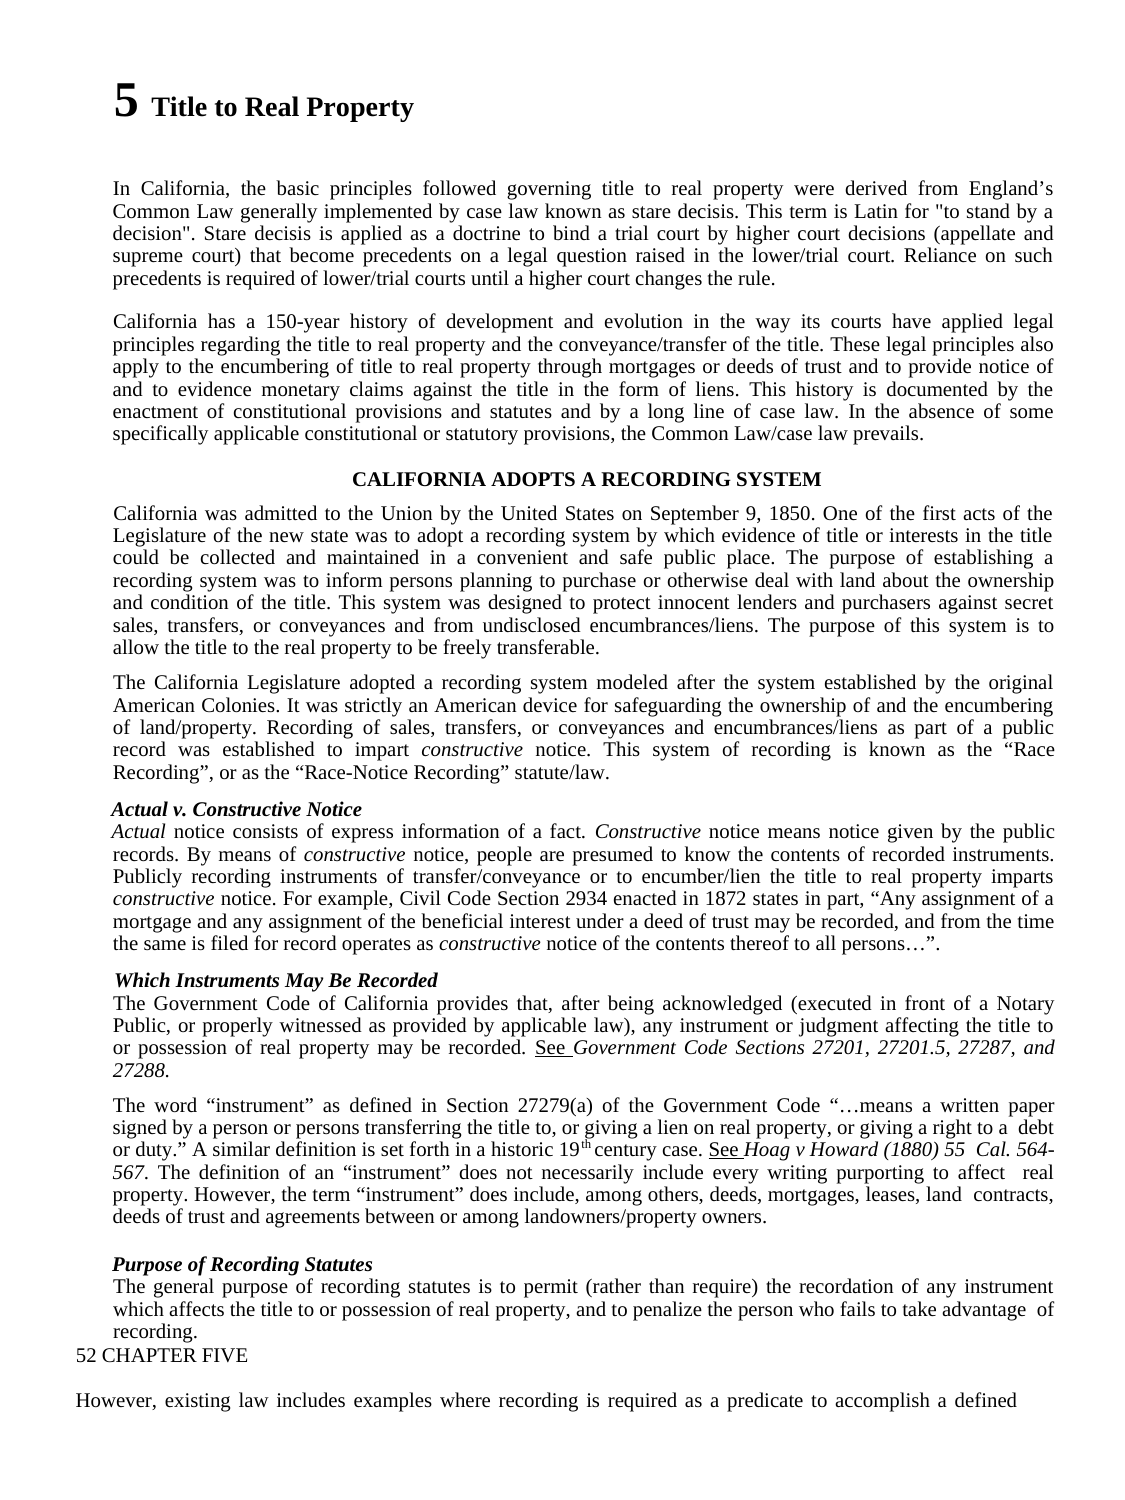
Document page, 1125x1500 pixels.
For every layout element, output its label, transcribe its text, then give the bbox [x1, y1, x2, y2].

text 5 Title to Real Property [113, 69, 1056, 127]
text However, existing law includes examples where recording is required as a predicate to accomplish a defined [75, 1389, 1018, 1412]
text In California, the basic principles followed governing title to real property were derived from England’s Common Law generally implemented by case law known as stare decisis. This term is Latin for "to stand by a decision". Stare decisis is applied as a doctrine to bind a trial court by higher court decisions (appellate and supreme court) that become precedents on a legal question raised in the lower/trial court. Reliance on such precedents is required of lower/trial courts until a higher court changes the rule. [112, 178, 1055, 290]
text California has a 150-year history of development and evolution in the way its courts have applied legal principles regarding the title to real property and the conveyance/transfer of the title. These legal principles also apply to the encumbering of title to real property through mortgages or deeds of trust and to provide notice of and to evidence monetary claims against the title in the form of liens. This history is documented by the enactment of constitutional provisions and statutes and by a long line of case law. In the absence of some specifically applicable constitutional or statutory provisions, the Common Law/case law prevails. [112, 311, 1055, 445]
text Actual notice consists of express information of a fact. Constructive notice means notice given by the public records. By means of constructive notice, people are presumed to know the contents of recorded instruments. Publicly recording instruments of transfer/conveyance or to encumber/lien the title to real property imparts constructive notice. For example, Civil Code Section 2934 enacted in 1872 states in part, “Any assignment of a mortgage and any assignment of the beneficial interest under a deed of trust may be recorded, and from the time the same is filed for record operates as constructive notice of the contents thereof to all persons…”. [111, 821, 1055, 955]
text 52 CHAPTER FIVE [76, 1343, 1056, 1367]
text The California Legislature adopted a recording system modeled after the system established by the original American Colonies. It was strictly an American device for safeguarding the ownership of and the encumbering of land/property. Recording of sales, transfers, or conveyances and encumbrances/liens as part of a public record was established to impart constructive notice. This system of recording is known as the “Race Recording”, or as the “Race-Notice Recording” statute/law. [113, 672, 1056, 784]
text CALIFORNIA ADOPTS A RECORDING SYSTEM [73, 467, 822, 491]
text Purpose of Recording Statutes [112, 1252, 1056, 1276]
text Which Instruments May Be Recorded [114, 968, 1056, 992]
text The Government Code of California provides that, after being acknowledged (executed in front of a Notary Public, or properly witnessed as provided by applicable law), any instrument or judgment affecting the title to or possession of real property may be recorded. See Government Code Sections 27201, 27201.5, 27287, and 27288. [113, 992, 1055, 1082]
text The word “instrument” as defined in Section 27279(a) of the Government Code “…means a written paper signed by a person or persons transferring the title to, or giving a lien on real property, or giving a right to a debt or duty.” A similar definition is set forth in a historic 19th century case. See Hoag v Howard (1880) 55 Cal. 564-567. The definition of an “instrument” does not necessarily include every writing purporting to affect real property. However, the term “instrument” does include, among others, deeds, mortgages, leases, land contracts, deeds of trust and agreements between or among landowners/property owners. [112, 1095, 1056, 1228]
text California was admitted to the Union by the United States on September 9, 1850. One of the first acts of the Legislature of the new state was to adopt a recording system by which evidence of title or interests in the title could be collected and maintained in a convenient and safe public place. The purpose of establishing a recording system was to inform persons planning to purchase or otherwise deal with land about the ownership and condition of the title. This system was designed to protect innocent lenders and purchasers against secret sales, transfers, or conveyances and from undisclosed encumbrances/liens. The purpose of this system is to allow the title to the real property to be freely transferable. [113, 502, 1055, 659]
text Actual v. Constructive Notice [111, 797, 1056, 821]
text The general purpose of recording statutes is to permit (rather than require) the recordation of any instrument which affects the title to or possession of real property, and to penalize the person who fails to take advantage of recording. [113, 1276, 1056, 1343]
